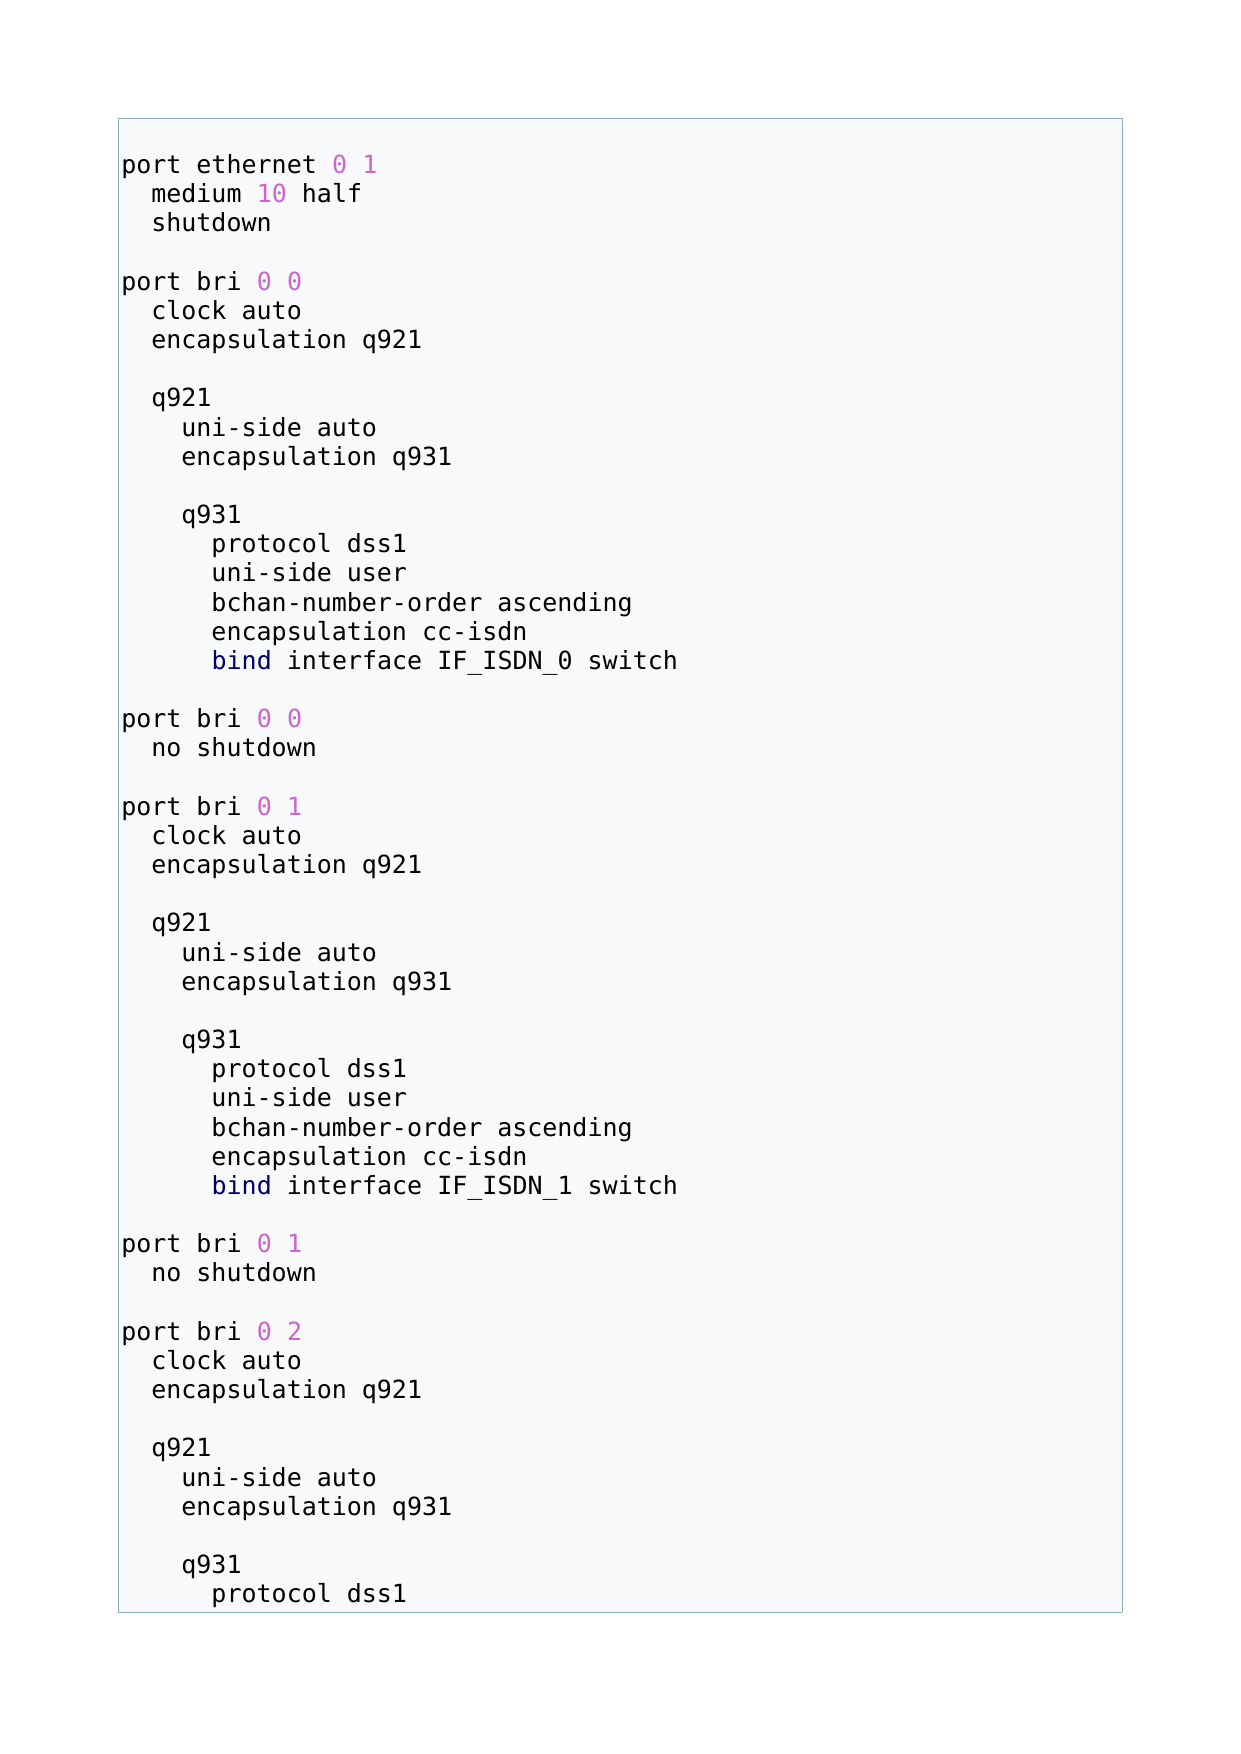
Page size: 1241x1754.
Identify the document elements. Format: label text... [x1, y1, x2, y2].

table_header port ethernet 0 1 medium 10 half shutdown port bri 0 0 clock auto encapsulation q921 q921 uni-side auto encapsulation q931 q931 protocol dss1 uni-side user bchan-number-order ascending encapsulation cc-isdn bind interface IF_ISDN_0 switch port bri 0 0 no shutdown port bri 0 1 clock auto encapsulation q921 q921 uni-side auto encapsulation q931 q931 protocol dss1 uni-side user bchan-number-order ascending encapsulation cc-isdn bind interface IF_ISDN_1 switch port bri 0 1 no shutdown port bri 0 2 clock auto encapsulation q921 q921 uni-side auto encapsulation q931 q931 protocol dss1 [119, 119, 1122, 1612]
